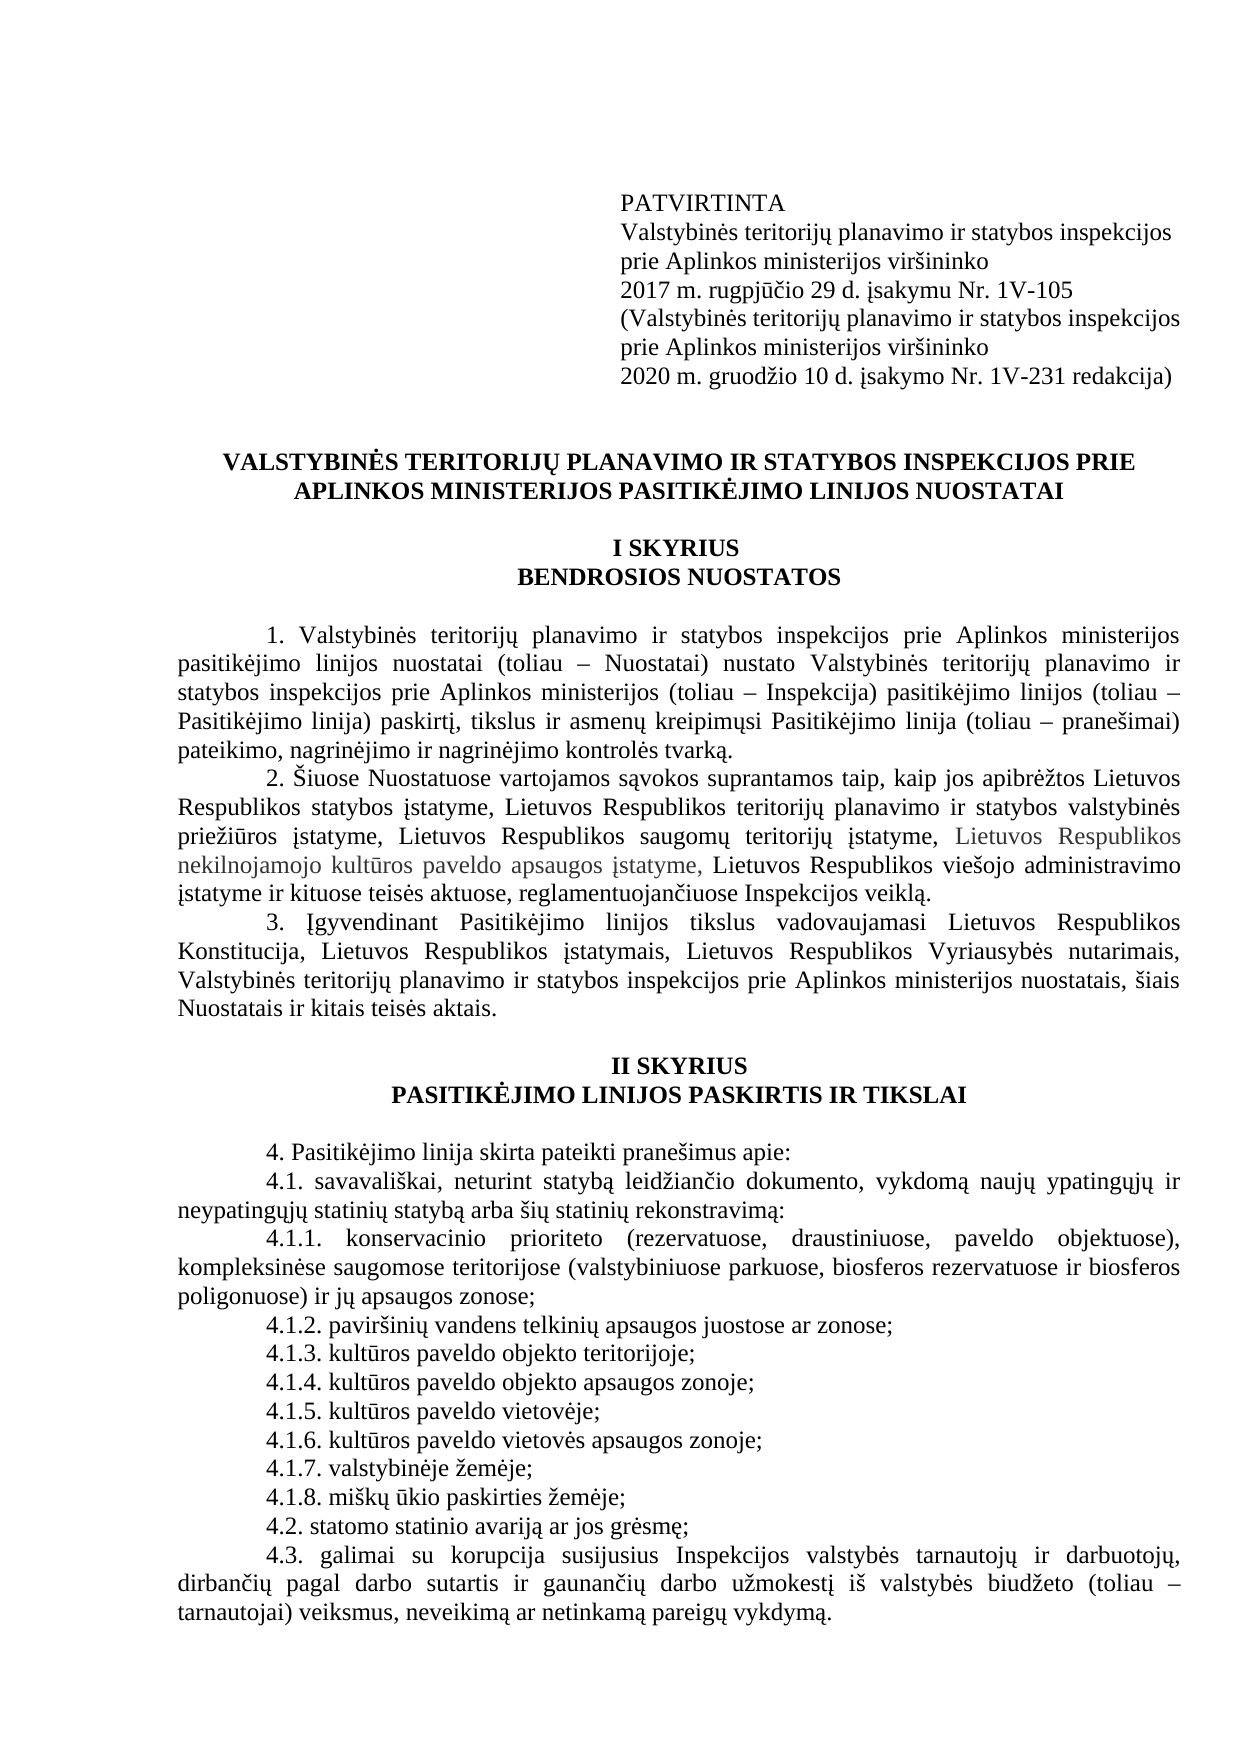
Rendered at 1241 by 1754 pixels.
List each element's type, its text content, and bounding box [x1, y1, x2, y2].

text 4.1.2. paviršinių vandens telkinių apsaugos juostose ar zonose; [177, 1310, 1181, 1338]
text I SKYRIUS [177, 533, 1181, 562]
text II SKYRIUS [177, 1051, 1181, 1080]
text 4.3. galimai su korupcija susijusius Inspekcijos valstybės tarnautojų ir darbuotojų, dirbančių pagal darbo sutartis ir gaunančių darbo užmokestį iš valstybės biudžeto (toliau – tarnautojai) veiksmus, neveikimą ar netinkamą pareigų vykdymą. [177, 1540, 1181, 1626]
text PASITIKĖJIMO LINIJOS PASKIRTIS IR TIKSLAI [177, 1080, 1181, 1108]
text 2017 m. rugpjūčio 29 d. įsakymu Nr. 1V-105 [620, 275, 1181, 303]
text prie Aplinkos ministerijos viršininko [620, 332, 1181, 361]
text VALSTYBINĖS TERITORIJŲ PLANAVIMO IR STATYBOS INSPEKCIJOS PRIE APLINKOS MINISTERIJOS PASITIKĖJIMO LINIJOS NUOSTATAI [177, 447, 1181, 505]
text (Valstybinės teritorijų planavimo ir statybos inspekcijos [620, 303, 1181, 332]
text prie Aplinkos ministerijos viršininko [620, 246, 1181, 275]
text 4.1.7. valstybinėje žemėje; [177, 1453, 1181, 1482]
text 2. Šiuose Nuostatuose vartojamos sąvokos suprantamos taip, kaip jos apibrėžtos Lietuvos Respublikos statybos įstatyme, Lietuvos Respublikos teritorijų planavimo ir statybos valstybinės priežiūros įstatyme, Lietuvos Respublikos saugomų teritorijų įstatyme, Lietuvos Respublikos nekilnojamojo kultūros paveldo apsaugos įstatyme, Lietuvos Respublikos viešojo administravimo įstatyme ir kituose teisės aktuose, reglamentuojančiuose Inspekcijos veiklą. [177, 763, 1181, 907]
text 1. Valstybinės teritorijų planavimo ir statybos inspekcijos prie Aplinkos ministerijos pasitikėjimo linijos nuostatai (toliau – Nuostatai) nustato Valstybinės teritorijų planavimo ir statybos inspekcijos prie Aplinkos ministerijos (toliau – Inspekcija) pasitikėjimo linijos (toliau – Pasitikėjimo linija) paskirtį, tikslus ir asmenų kreipimųsi Pasitikėjimo linija (toliau – pranešimai) pateikimo, nagrinėjimo ir nagrinėjimo kontrolės tvarką. [177, 620, 1181, 763]
text 4. Pasitikėjimo linija skirta pateikti pranešimus apie: [177, 1137, 1181, 1166]
text 4.1.3. kultūros paveldo objekto teritorijoje; [177, 1338, 1181, 1367]
text Valstybinės teritorijų planavimo ir statybos inspekcijos [620, 217, 1181, 246]
text PATVIRTINTA [620, 188, 1181, 217]
text 3. Įgyvendinant Pasitikėjimo linijos tikslus vadovaujamasi Lietuvos Respublikos Konstitucija, Lietuvos Respublikos įstatymais, Lietuvos Respublikos Vyriausybės nutarimais, Valstybinės teritorijų planavimo ir statybos inspekcijos prie Aplinkos ministerijos nuostatais, šiais Nuostatais ir kitais teisės aktais. [177, 907, 1181, 1022]
text 4.1.1. konservacinio prioriteto (rezervatuose, draustiniuose, paveldo objektuose), kompleksinėse saugomose teritorijose (valstybiniuose parkuose, biosferos rezervatuose ir biosferos poligonuose) ir jų apsaugos zonose; [177, 1223, 1181, 1310]
text 4.1.8. miškų ūkio paskirties žemėje; [177, 1482, 1181, 1511]
text 4.1. savavališkai, neturint statybą leidžiančio dokumento, vykdomą naujų ypatingųjų ir neypatingųjų statinių statybą arba šių statinių rekonstravimą: [177, 1166, 1181, 1223]
text 4.1.6. kultūros paveldo vietovės apsaugos zonoje; [177, 1425, 1181, 1453]
text 2020 m. gruodžio 10 d. įsakymo Nr. 1V-231 redakcija) [620, 361, 1181, 390]
text 4.2. statomo statinio avariją ar jos grėsmę; [177, 1511, 1181, 1540]
text 4.1.4. kultūros paveldo objekto apsaugos zonoje; [177, 1367, 1181, 1396]
text BENDROSIOS NUOSTATOS [177, 562, 1181, 591]
text 4.1.5. kultūros paveldo vietovėje; [177, 1396, 1181, 1425]
